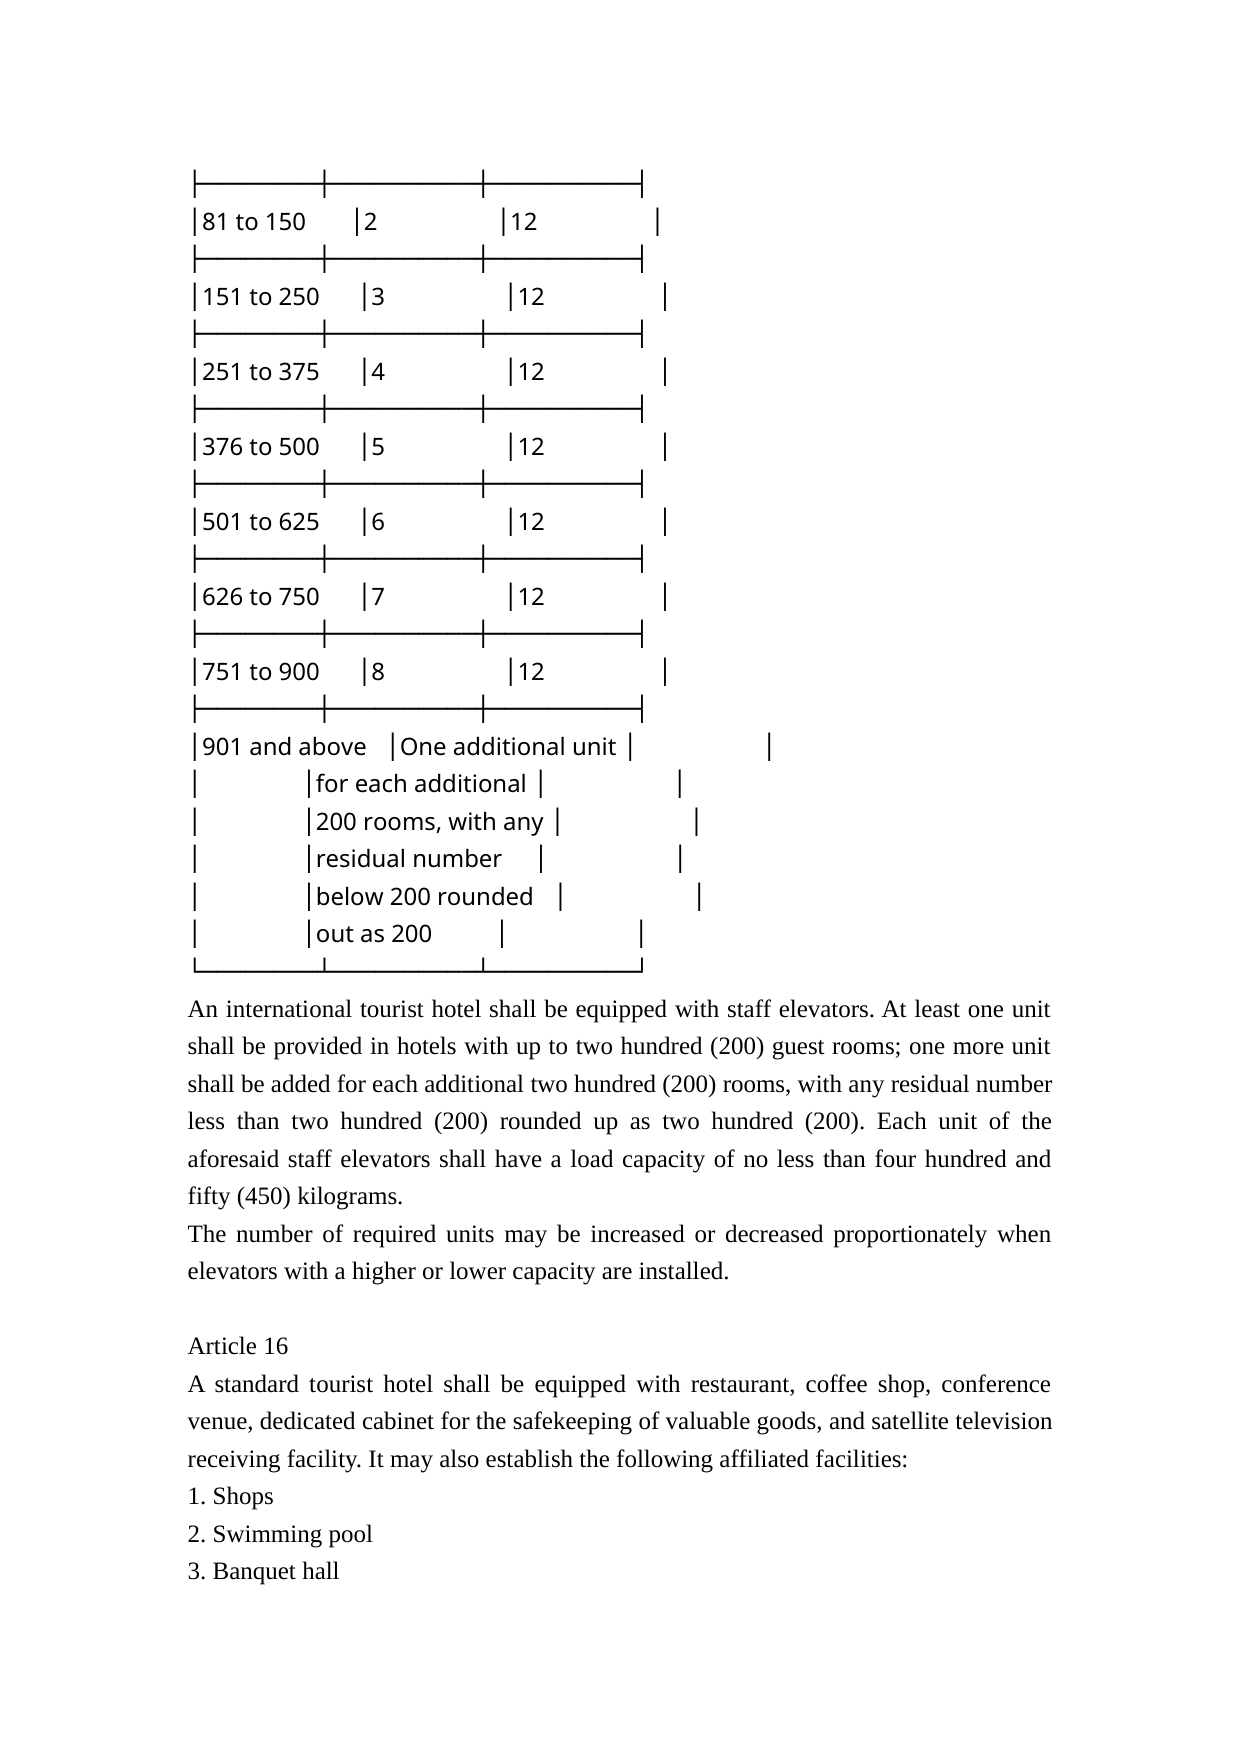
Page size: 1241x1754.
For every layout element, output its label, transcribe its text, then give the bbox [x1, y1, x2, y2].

text 3. Banquet hall [187, 1552, 1053, 1589]
text 2. Swimming pool [187, 1514, 1053, 1552]
text Article 16 [187, 1327, 1053, 1364]
text 1. Shops [187, 1477, 1053, 1514]
text A standard tourist hotel shall be equipped with restaurant, coffee shop, conference venue, dedicated cabinet for the safekeeping of valuable goods, and satellite television receiving facility. It may also establish the following affiliated facilities: [187, 1364, 1053, 1477]
text The number of required units may be increased or decreased proportionately when elevators with a higher or lower capacity are installed. [187, 1214, 1053, 1289]
text An international tourist hotel shall be equipped with staff elevators. At least one unit shall be provided in hotels with up to two hundred (200) guest rooms; one more unit shall be added for each additional two hundred (200) rooms, with any residual number less than two hundred (200) rounded up as two hundred (200). Each unit of the aforesaid staff elevators shall have a load capacity of no less than four hundred and fifty (450) kilograms. [187, 989, 1053, 1214]
text ├────────┼──────────┼──────────┤ │81 to 150 │2 │12 │ ├────────┼──────────┼──────────┤ │151 to 250 │3 │12 │ ├────────┼──────────┼──────────┤ │251 to 375 │4 │12 │ ├────────┼──────────┼──────────┤ │376 to 500 │5 │12 │ ├────────┼──────────┼──────────┤ │501 to 625 │6 │12 │ ├────────┼──────────┼──────────┤ │626 to 750 │7 │12 │ ├────────┼──────────┼──────────┤ │751 to 900 │8 │12 │ ├────────┼──────────┼──────────┤ │901 and above │One additional unit │ │ │ │for each additional │ │ │ │200 rooms, with any │ │ │ │residual number │ │ │ │below 200 rounded │ │ │ │out as 200 │ │ └────────┴──────────┴──────────┘ [187, 164, 1053, 989]
